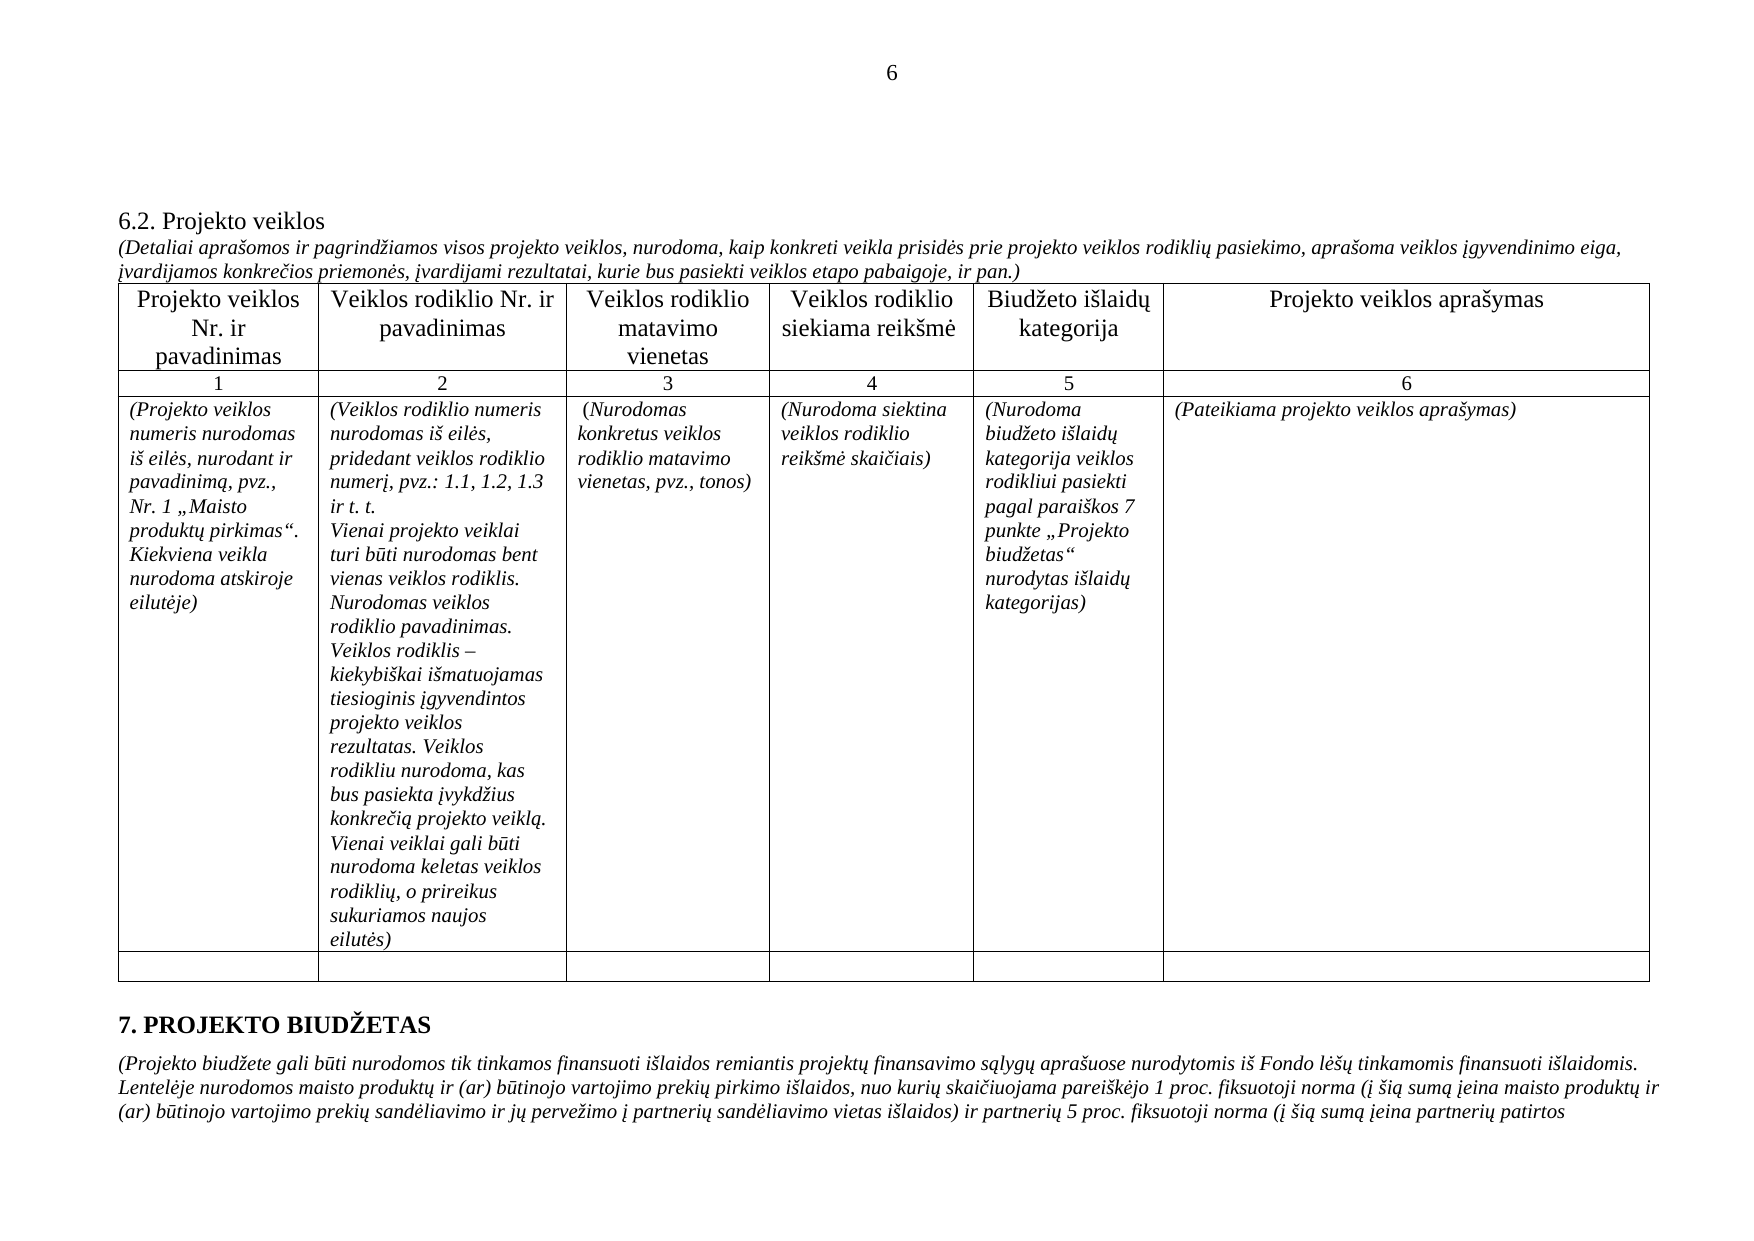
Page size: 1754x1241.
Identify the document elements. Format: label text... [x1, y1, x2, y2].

table_header Projekto veiklos Nr. ir pavadinimas [119, 284, 318, 370]
table_cell (Nurodomas konkretus veiklos rodiklio matavimo vienetas, pvz., tonos) [567, 397, 769, 951]
text Lentelėje nurodomos maisto produktų ir (ar) būtinojo vartojimo prekių pirkimo išlaidos, nuo kurių skaičiuojama pareiškėjo 1 proc. fiksuotoji norma (į šią sumą įeina maisto produktų ir (ar) būtinojo vartojimo prekių sandėliavimo ir jų pervežimo į partnerių sandėliavimo vietas išlaidos) ir partnerių 5 proc. fiksuotoji norma (į šią sumą įeina partnerių patirtos [118, 1075, 1665, 1123]
table_header Veiklos rodiklio Nr. ir pavadinimas [319, 284, 566, 370]
text (Detaliai aprašomos ir pagrindžiamos visos projekto veiklos, nurodoma, kaip konkreti veikla prisidės prie projekto veiklos rodiklių pasiekimo, aprašoma veiklos įgyvendinimo eiga, įvardijamos konkrečios priemonės, įvardijami rezultatai, kurie bus pasiekti veiklos etapo pabaigoje, ir pan.) [118, 235, 1665, 283]
table_cell 6 [1164, 371, 1649, 396]
table_cell 3 [567, 371, 769, 396]
table_cell 4 [770, 371, 973, 396]
table_cell (Nurodoma siektina veiklos rodiklio reikšmė skaičiais) [770, 397, 973, 951]
table_header Veiklos rodiklio siekiama reikšmė [770, 284, 973, 370]
table_cell 1 [119, 371, 318, 396]
table_cell [1164, 952, 1649, 981]
text (Projekto biudžete gali būti nurodomos tik tinkamos finansuoti išlaidos remiantis projektų finansavimo sąlygų aprašuose nurodytomis iš Fondo lėšų tinkamomis finansuoti išlaidomis. [118, 1051, 1665, 1075]
table_cell [319, 952, 566, 981]
table_cell [770, 952, 973, 981]
table_header Biudžeto išlaidų kategorija [974, 284, 1163, 370]
table_header Veiklos rodiklio matavimo vienetas [567, 284, 769, 370]
table_header Projekto veiklos aprašymas [1164, 284, 1649, 370]
table_cell [119, 952, 318, 981]
table_cell (Nurodoma biudžeto išlaidų kategorija veiklos rodikliui pasiekti pagal paraiškos 7 punkte „Projekto biudžetas“ nurodytas išlaidų kategorijas) [974, 397, 1163, 951]
table_cell [567, 952, 769, 981]
table_cell [974, 952, 1163, 981]
table_cell 2 [319, 371, 566, 396]
table_cell (Veiklos rodiklio numeris nurodomas iš eilės, pridedant veiklos rodiklio numerį, pvz.: 1.1, 1.2, 1.3 ir t. t. Vienai projekto veiklai turi būti nurodomas bent vienas veiklos rodiklis. Nurodomas veiklos rodiklio pavadinimas. Veiklos rodiklis – kiekybiškai išmatuojamas tiesioginis įgyvendintos projekto veiklos rezultatas. Veiklos rodikliu nurodoma, kas bus pasiekta įvykdžius konkrečią projekto veiklą. Vienai veiklai gali būti nurodoma keletas veiklos rodiklių, o prireikus sukuriamos naujos eilutės) [319, 397, 566, 951]
table_cell 5 [974, 371, 1163, 396]
table_cell (Pateikiama projekto veiklos aprašymas) [1164, 397, 1649, 951]
text 6.2. Projekto veiklos [118, 206, 1665, 235]
text 7. PROJEKTO BIUDŽETAS [118, 1010, 1665, 1039]
table_cell (Projekto veiklos numeris nurodomas iš eilės, nurodant ir pavadinimą, pvz., Nr. 1 „Maisto produktų pirkimas“. Kiekviena veikla nurodoma atskiroje eilutėje) [119, 397, 318, 951]
